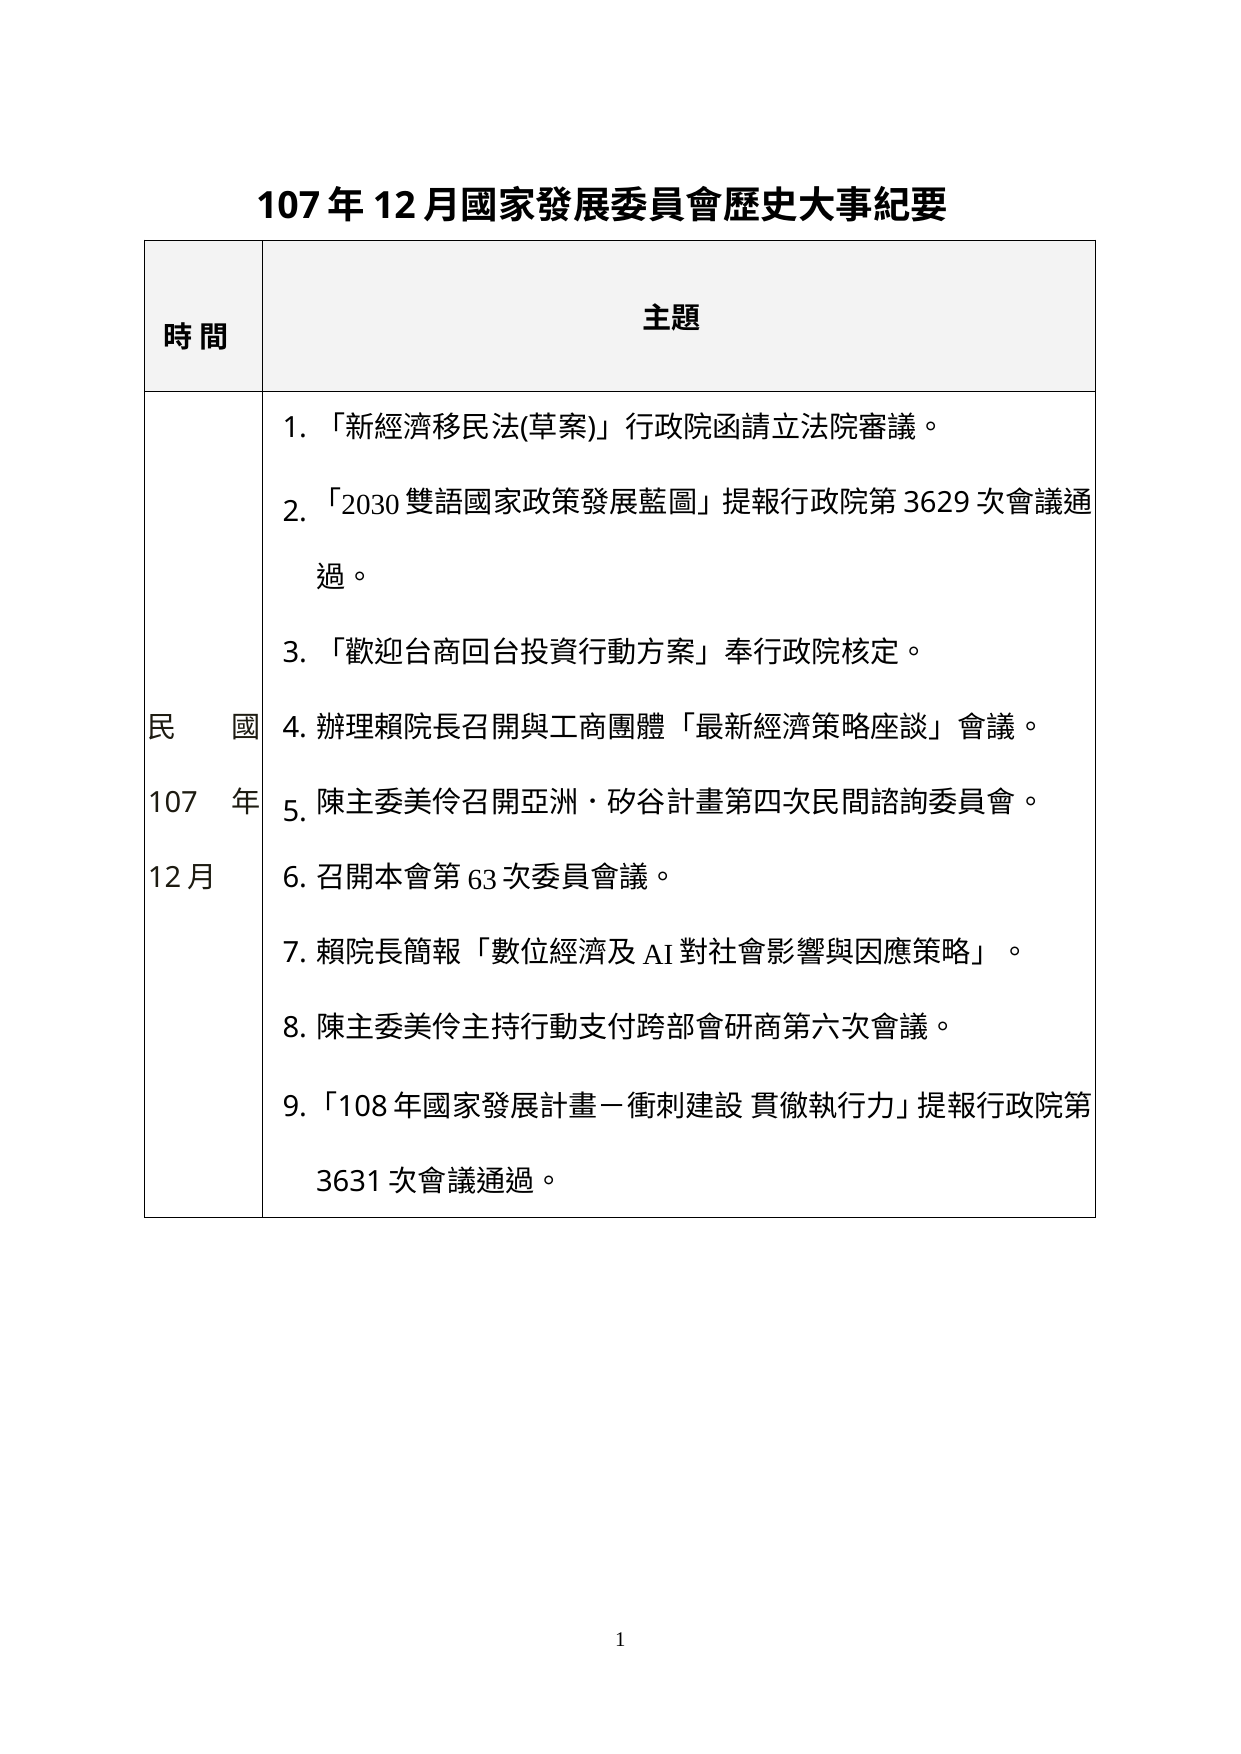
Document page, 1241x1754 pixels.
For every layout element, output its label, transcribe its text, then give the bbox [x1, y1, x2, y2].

table_header 主題 [263, 241, 1095, 391]
table_cell 民國107年12月 [145, 392, 262, 1217]
text 107年12月國家發展委員會歷史大事紀要 [187, 164, 1053, 239]
table_cell 「新經濟移民法(草案)」行政院函請立法院審議。 「2030雙語國家政策發展藍圖」提報行政院第3629次會議通過。 「歡迎台商回台投資行動方案」奉行政院核定。 辦理賴院長召開與工商團體「最新經濟策略座談」會議。 陳主委美伶召開亞洲．矽谷計畫第四次民間諮詢委員會。 召開本會第63次委員會議。 賴院長簡報「數位經濟及AI對社會影響與因應策略」。 陳主委美伶主持行動支付跨部會研商第六次會議。 「108年國家發展計畫－衝刺建設 貫徹執行力」提報行政院第3631次會議通過。 [263, 392, 1095, 1217]
table_header 時 間 [145, 241, 262, 391]
